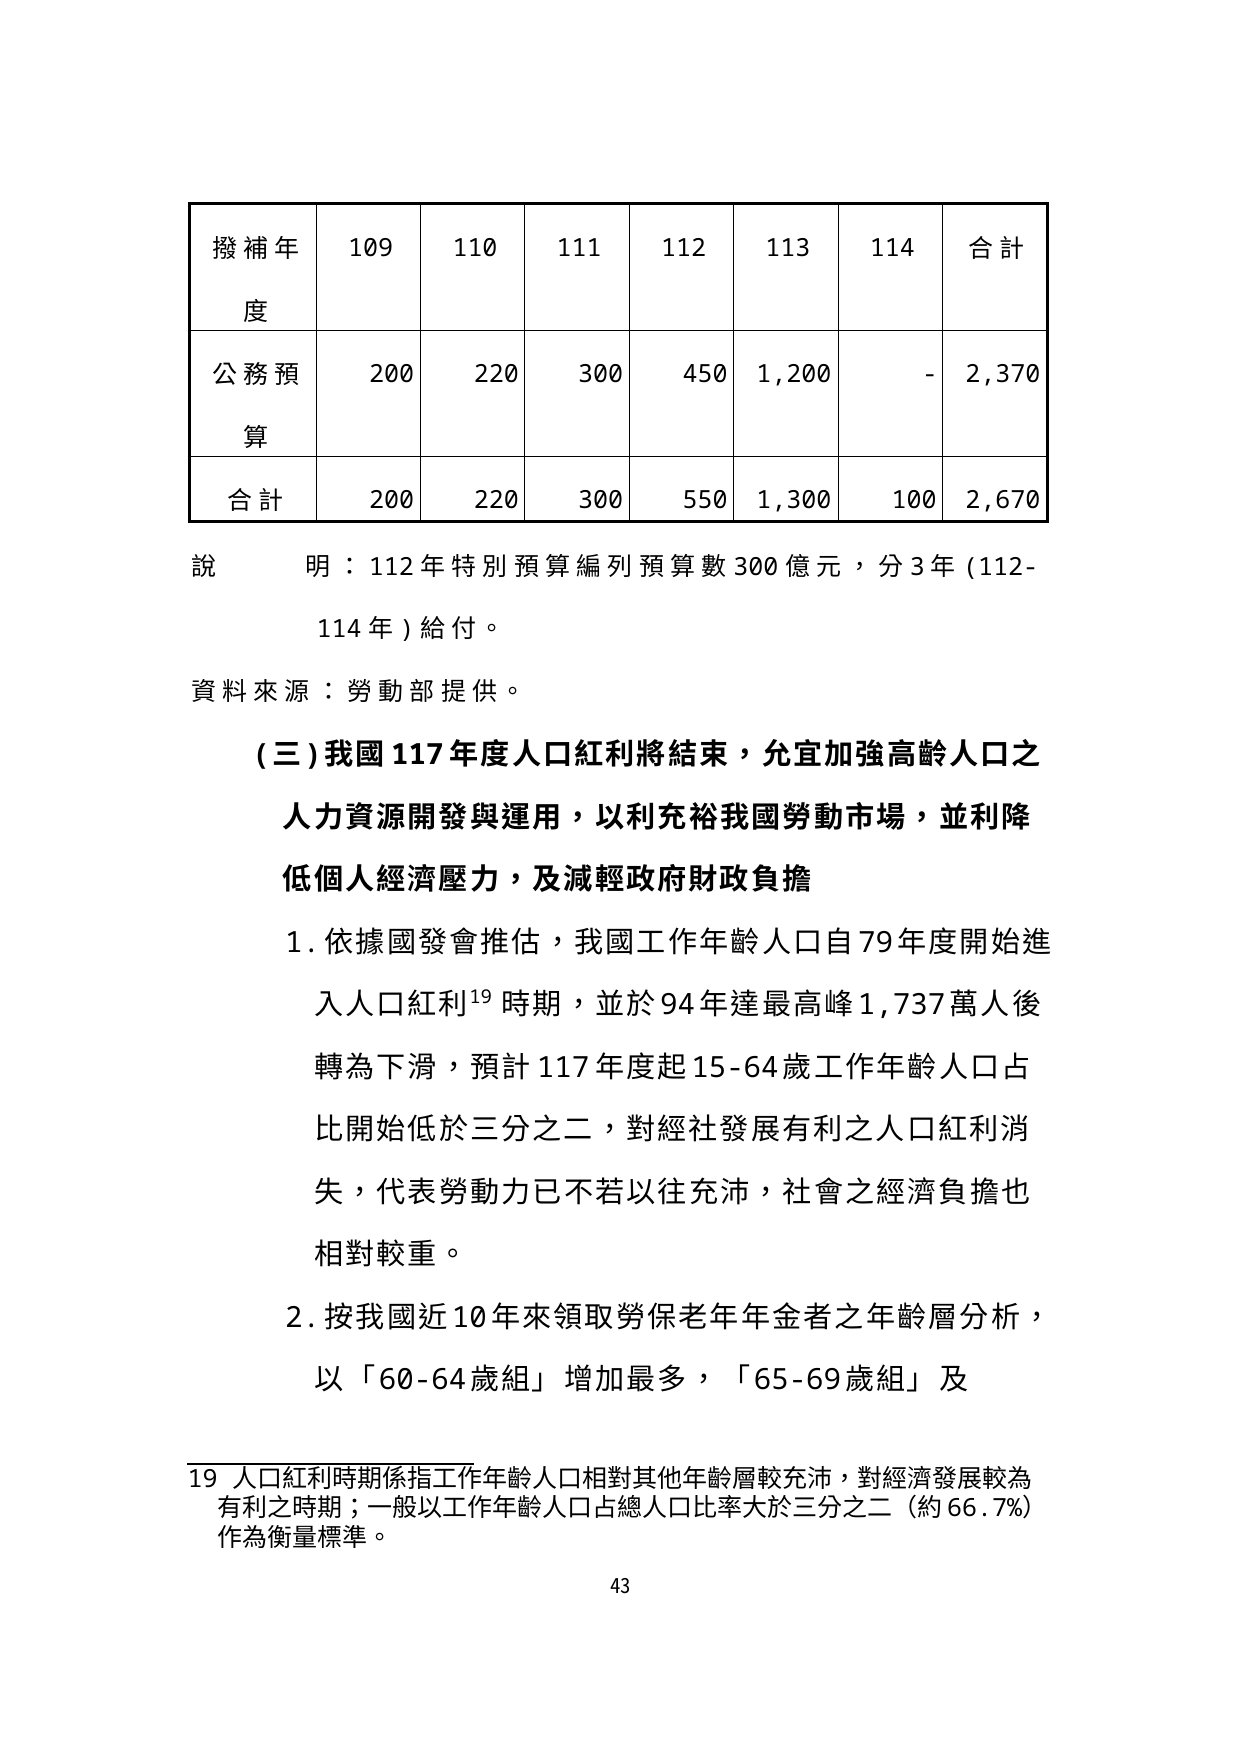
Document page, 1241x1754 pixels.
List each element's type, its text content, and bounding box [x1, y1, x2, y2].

text 人口紅利時期係指工作年齡人口相對其他年齡層較充沛，對經濟發展較為有利之時期；一般以工作年齡人口占總人口比率大於三分之二（約66.7%）作為衡量標準。 [187, 1464, 1053, 1552]
table_header 109 [317, 205, 420, 330]
table_header 撥補年度 [191, 205, 316, 330]
table_cell 1,200 [734, 331, 838, 456]
table_cell 2,370 [943, 331, 1046, 456]
table_header 112 [630, 205, 733, 330]
table_cell 2,670 [943, 457, 1046, 520]
table_cell 300 [525, 457, 629, 520]
text (三)我國117年度人口紅利將結束，允宜加強高齡人口之人力資源開發與運用，以利充裕我國勞動市場，並利降低個人經濟壓力，及減輕政府財政負擔 [247, 710, 1052, 898]
table_header 114 [839, 205, 942, 330]
text 說 明：112年特別預算編列預算數300億元，分3年(112-114年)給付。 [188, 523, 1052, 648]
table_cell 220 [421, 457, 524, 520]
text 2.按我國近10年來領取勞保老年年金者之年齡層分析，以「60-64歲組」增加最多，「65-69歲組」及「55-59歲組」分居第二名及第三名(詳表3-2-4)；112年度領取老年年金之平均領取金額為1萬8,824元，平均投保年資為29.72年；未來工作人口年齡人口結構將更趨高齡化，投保年資容有延長空間；建議積極辦理高齡人力資源開發與運用，包括現職勞工續留職場、引導退休者族重返就業市場，開發非勞動者參進入勞動市場等，以增加我國勞動市場動能，進而增裕個人工作所得，延後領取退休金，俾利降低個人經濟壓力，並減輕政府撥補勞保基金之財政負擔。 [276, 1273, 1052, 1398]
table_cell 550 [630, 457, 733, 520]
table_cell 1,300 [734, 457, 838, 520]
table_cell - [839, 331, 942, 456]
table_header 111 [525, 205, 629, 330]
table_cell 100 [839, 457, 942, 520]
table_header 合計 [943, 205, 1046, 330]
table_cell 公務預算 [191, 331, 316, 456]
table_cell 300 [525, 331, 629, 456]
table_header 110 [421, 205, 524, 330]
table_cell 200 [317, 457, 420, 520]
table_header 113 [734, 205, 838, 330]
table_cell 220 [421, 331, 524, 456]
table_cell 200 [317, 331, 420, 456]
text 1.依據國發會推估，我國工作年齡人口自79年度開始進入人口紅利時期，並於94年達最高峰1,737萬人後轉為下滑，預計117年度起15-64歲工作年齡人口占比開始低於三分之二，對經社發展有利之人口紅利消失，代表勞動力已不若以往充沛，社會之經濟負擔也相對較重。 [276, 898, 1052, 1273]
table_cell 合計 [191, 457, 316, 520]
text 資料來源：勞動部提供。 [188, 648, 1052, 710]
table_cell 450 [630, 331, 733, 456]
